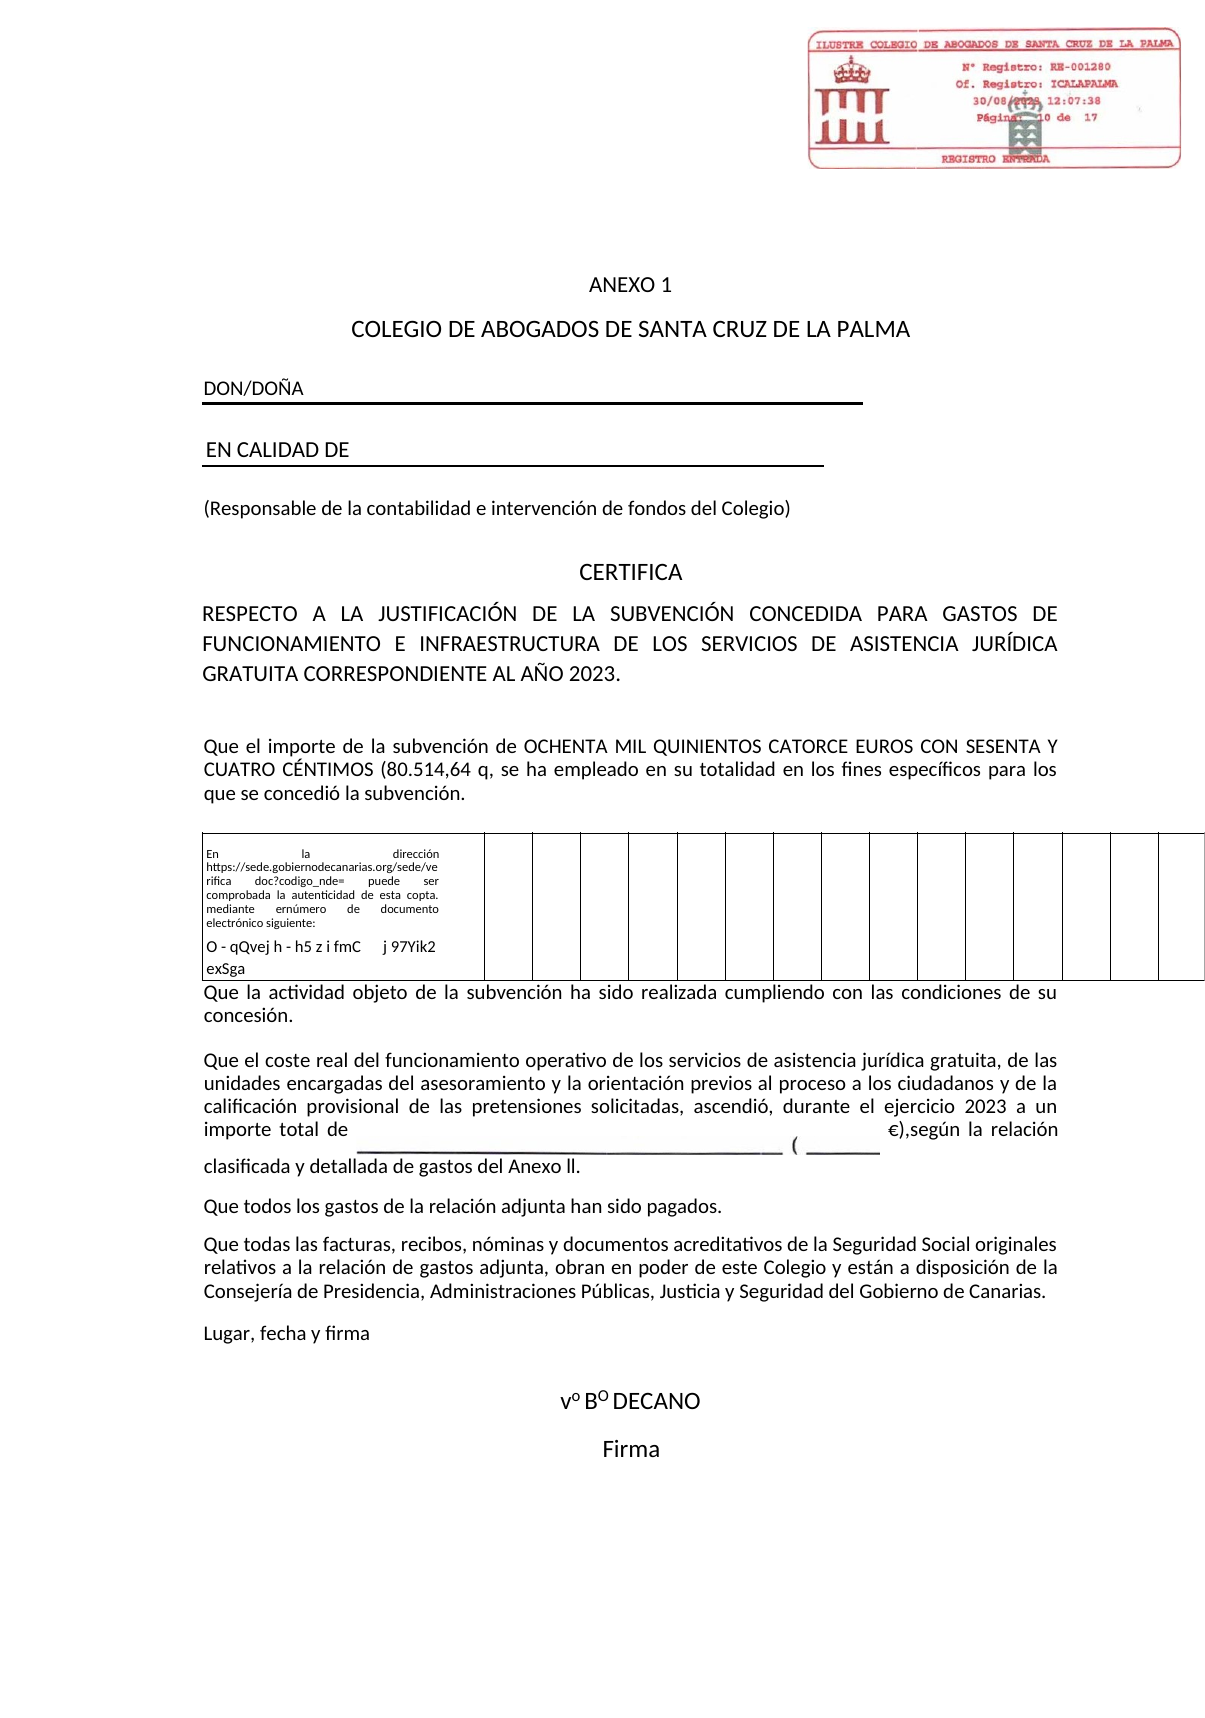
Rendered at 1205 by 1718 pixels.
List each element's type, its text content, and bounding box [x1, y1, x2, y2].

text Que el importe de la subvención de OCHENTA MIL QUINIENTOS CATORCE EUROS CON SESENTA Y CUATRO CÉNTIMOS (80.514,64 q, se ha empleado en su totalidad en los fines específicos para los que se concedió la subvención. [203, 735, 1059, 805]
text EN CALIDAD DE [206, 435, 1059, 463]
table_header [485, 834, 532, 980]
table_header [1111, 834, 1158, 980]
table_header [533, 834, 580, 980]
table_header En la dirección https://sede.gobiernodecanarias.org/sede/verifica doc?codigo_nde= puede ser comprobada la autenticidad de esta copta. mediante ernúmero de documento electrónico siguiente: O - qQvej h - h5 z i fmC j 97Yik2 exSga [203, 834, 484, 980]
text vo BO DECANO [203, 1385, 1057, 1415]
table_header [581, 834, 628, 980]
table_header [726, 834, 773, 980]
table_header [1159, 834, 1204, 980]
table_header [1063, 834, 1110, 980]
text RESPECTO A LA JUSTIFICACIÓN DE LA SUBVENCIÓN CONCEDIDA PARA GASTOS DE FUNCIONAMIENTO E INFRAESTRUCTURA DE LOS SERVICIOS DE ASISTENCIA JURÍDICA GRATUITA CORRESPONDIENTE AL AÑO 2023. [202, 599, 1059, 687]
table_header [774, 834, 821, 980]
table_header [918, 834, 965, 980]
text Que todas las facturas, recibos, nóminas y documentos acreditativos de la Seguridad Social originales relativos a la relación de gastos adjunta, obran en poder de este Colegio y están a disposición de la Consejería de Presidencia, Administraciones Públicas, Justicia y Seguridad del Gobierno de Canarias. [203, 1233, 1059, 1303]
text Que la actividad objeto de la subvención ha sido realizada cumpliendo con las condiciones de su concesión. [203, 981, 1059, 1028]
text Lugar, fecha y firma [203, 1322, 1059, 1345]
text Que el coste real del funcionamiento operativo de los servicios de asistencia jurídica gratuita, de las unidades encargadas del asesoramiento y la orientación previos al proceso a los ciudadanos y de la calificación provisional de las pretensiones solicitadas, ascendió, durante el ejercicio 2023 a un importe total de €),según la relación clasificada y detallada de gastos del Anexo ll. [203, 1048, 1059, 1178]
text ANEXO 1 [202, 270, 1059, 298]
text (Responsable de la contabilidad e intervención de fondos del Colegio) [203, 497, 1059, 520]
text Firma [203, 1433, 1059, 1464]
table_header [678, 834, 725, 980]
table_header [1014, 834, 1062, 980]
table_header [870, 834, 917, 980]
text DON/DOÑA [203, 376, 977, 399]
table_header [629, 834, 677, 980]
table_header [966, 834, 1013, 980]
text CERTIFICA [203, 556, 1058, 587]
text Que todos los gastos de la relación adjunta han sido pagados. [203, 1194, 1059, 1218]
table_header [822, 834, 869, 980]
text COLEGIO DE ABOGADOS DE SANTA CRUZ DE LA PALMA [203, 313, 1058, 344]
